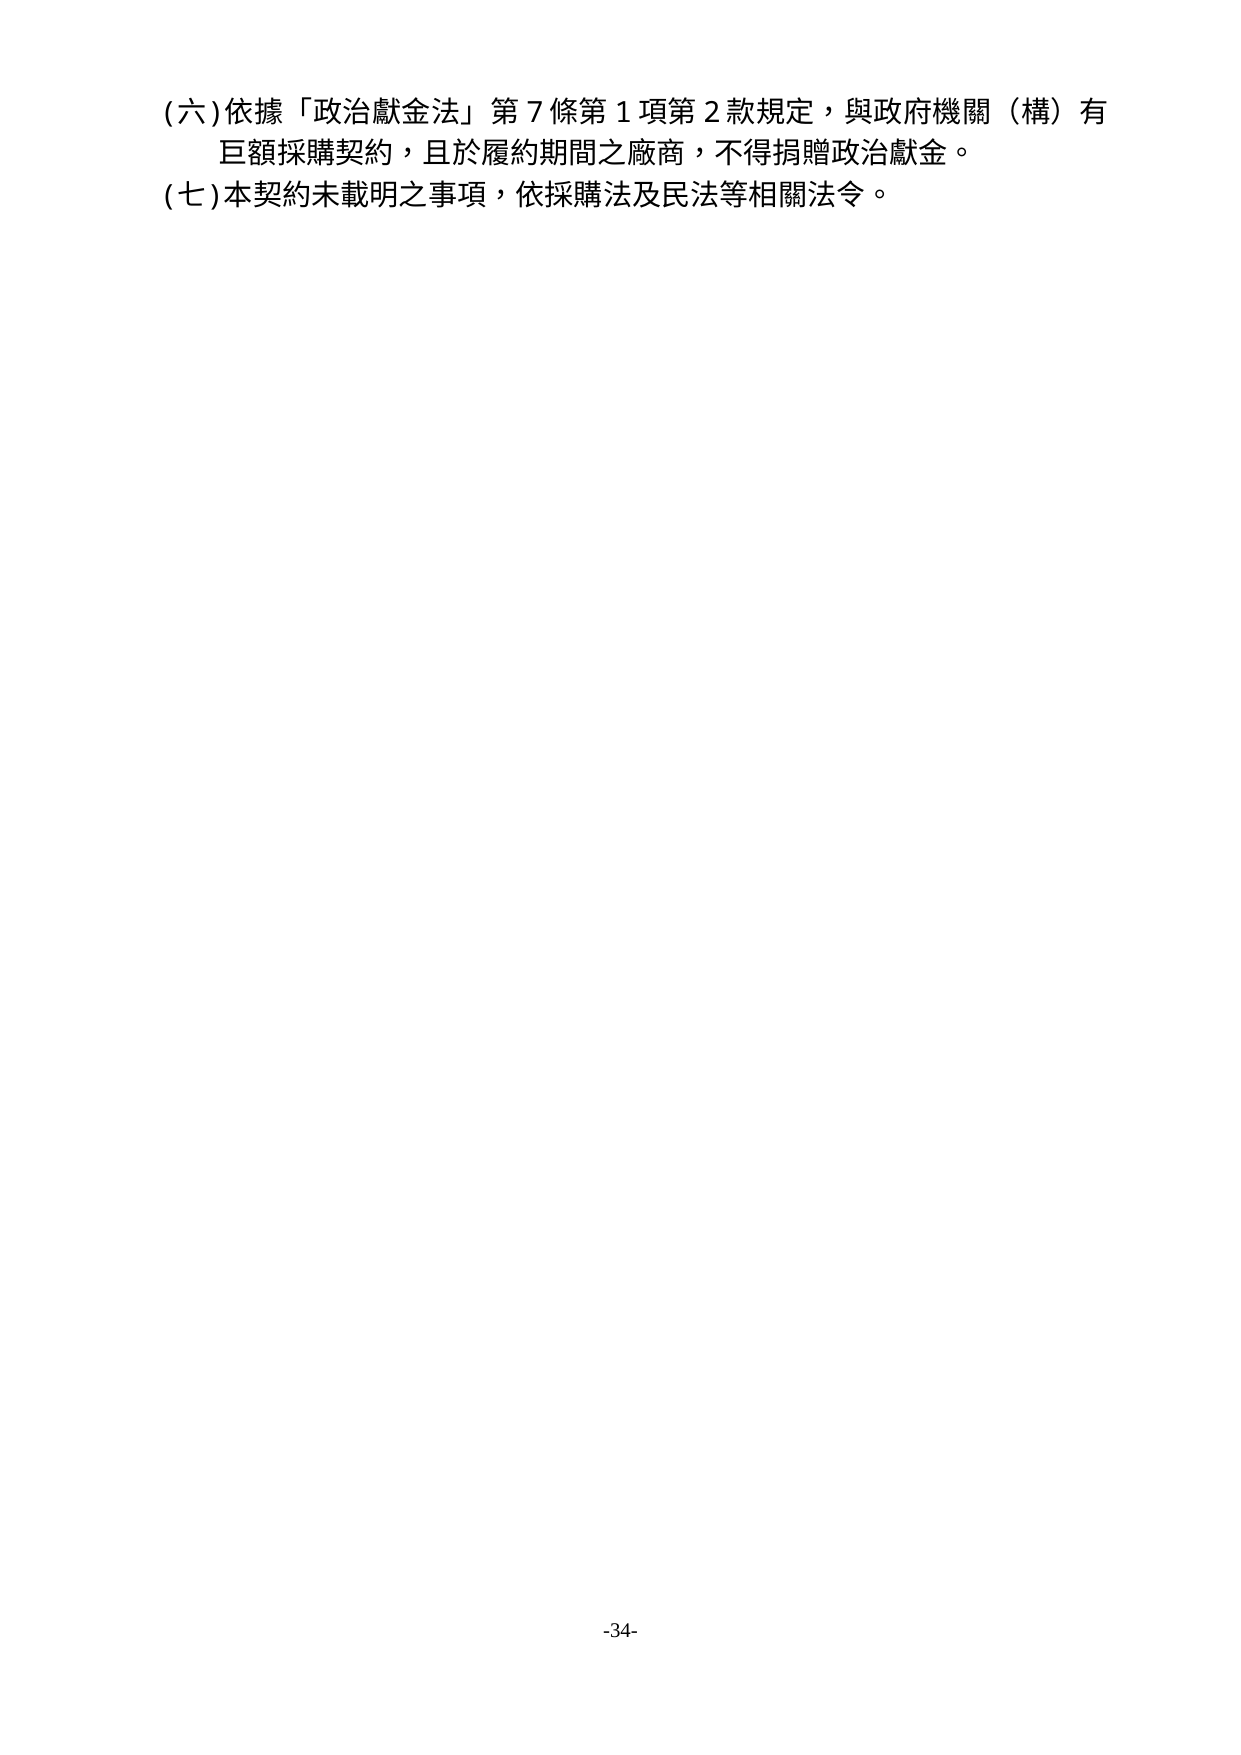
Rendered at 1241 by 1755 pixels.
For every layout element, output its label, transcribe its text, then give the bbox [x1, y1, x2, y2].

text (六)依據「政治獻金法」第7條第1項第2款規定，與政府機關（構）有巨額採購契約，且於履約期間之廠商，不得捐贈政治獻金。 [159, 89, 1110, 172]
text (七)本契約未載明之事項，依採購法及民法等相關法令。 [159, 172, 1110, 214]
